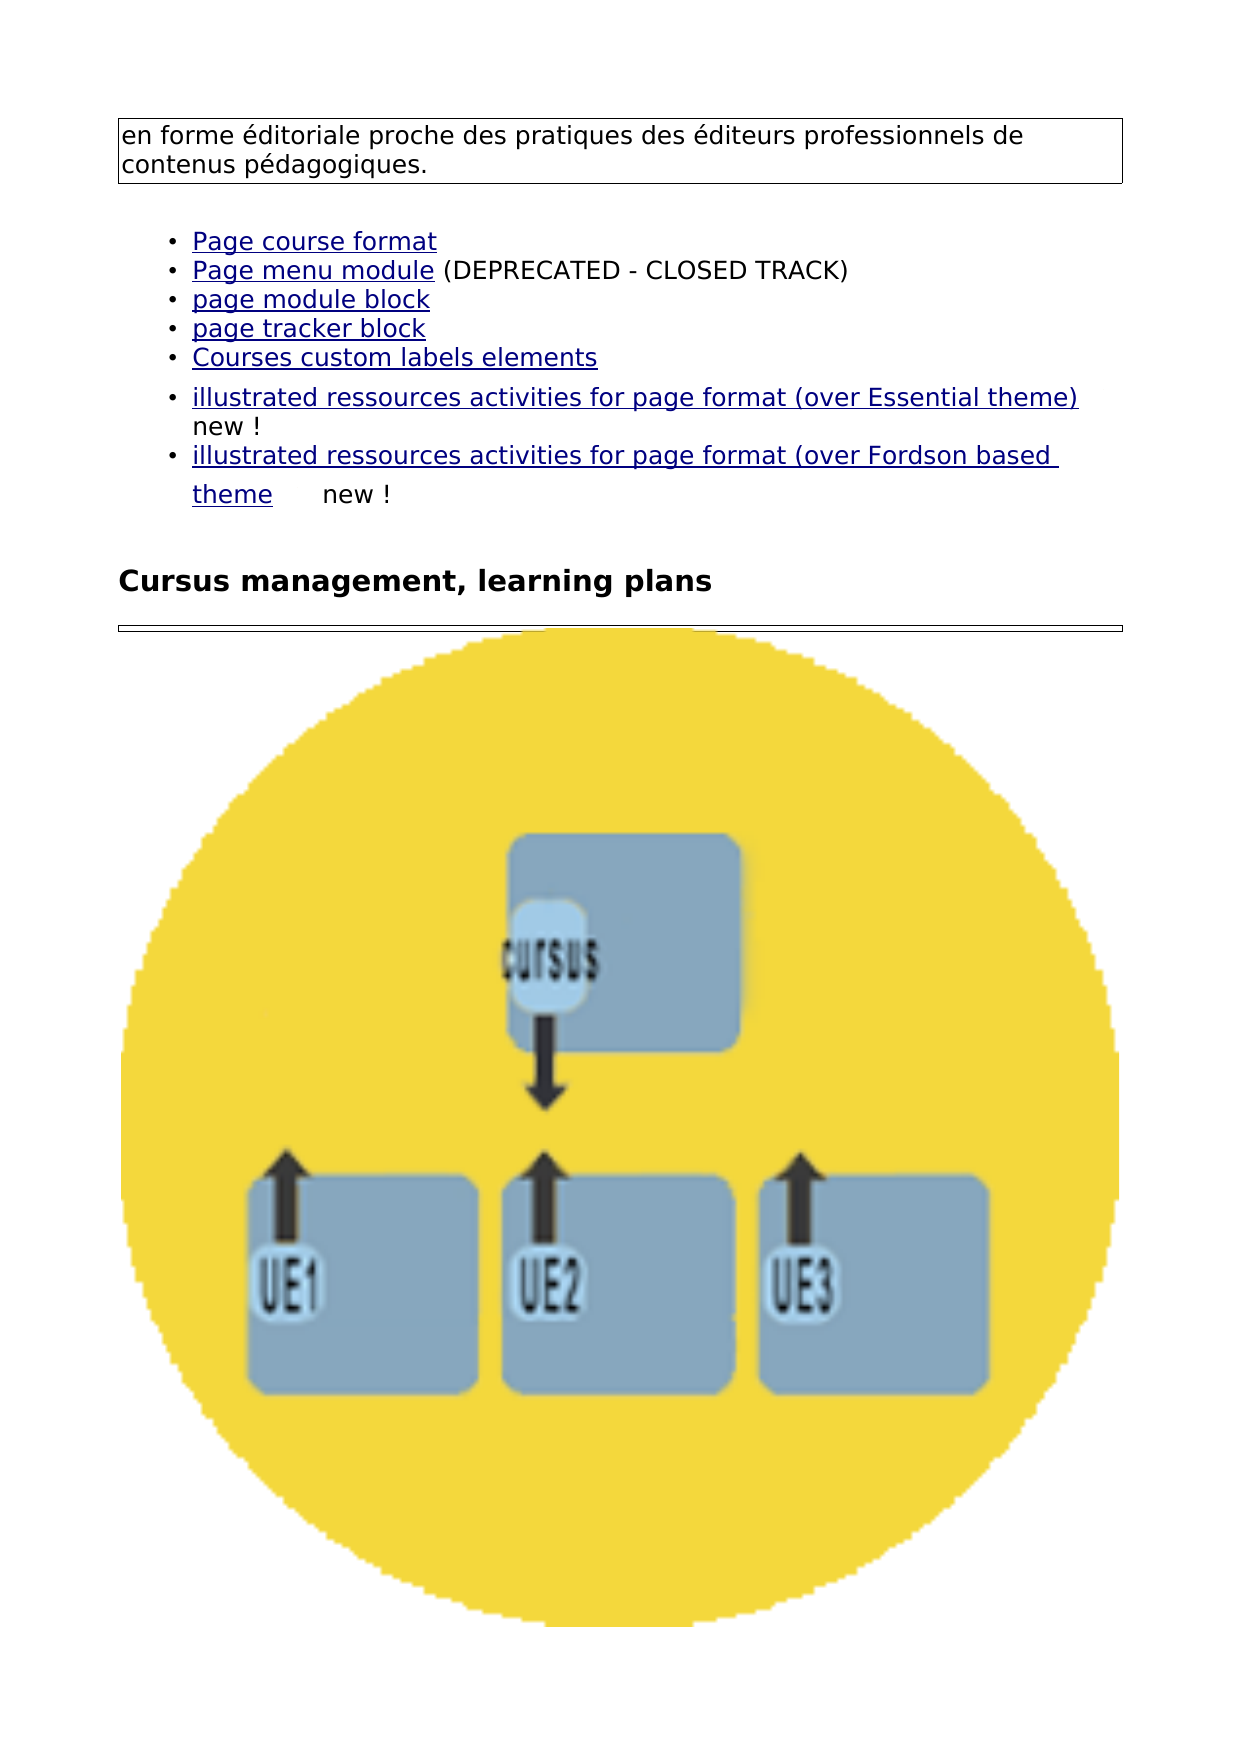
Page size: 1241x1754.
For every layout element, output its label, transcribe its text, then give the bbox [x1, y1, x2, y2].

list page module block [177, 285, 1122, 314]
list Courses custom labels elements [177, 343, 1122, 373]
list illustrated ressources activities for page format (over Essential theme) new ! [177, 373, 1122, 441]
list Page menu module (DEPRECATED - CLOSED TRACK) [177, 256, 1122, 285]
list illustrated ressources activities for page format (over Fordson based theme new ! [177, 441, 1122, 510]
picture [121, 628, 1120, 1627]
subtitle Cursus management, learning plans [118, 564, 1122, 598]
list page tracker block [177, 314, 1122, 343]
table_cell en forme éditoriale proche des pratiques des éditeurs professionnels de contenus pédagogiques. [119, 119, 1122, 182]
list Page course format [177, 227, 1122, 256]
